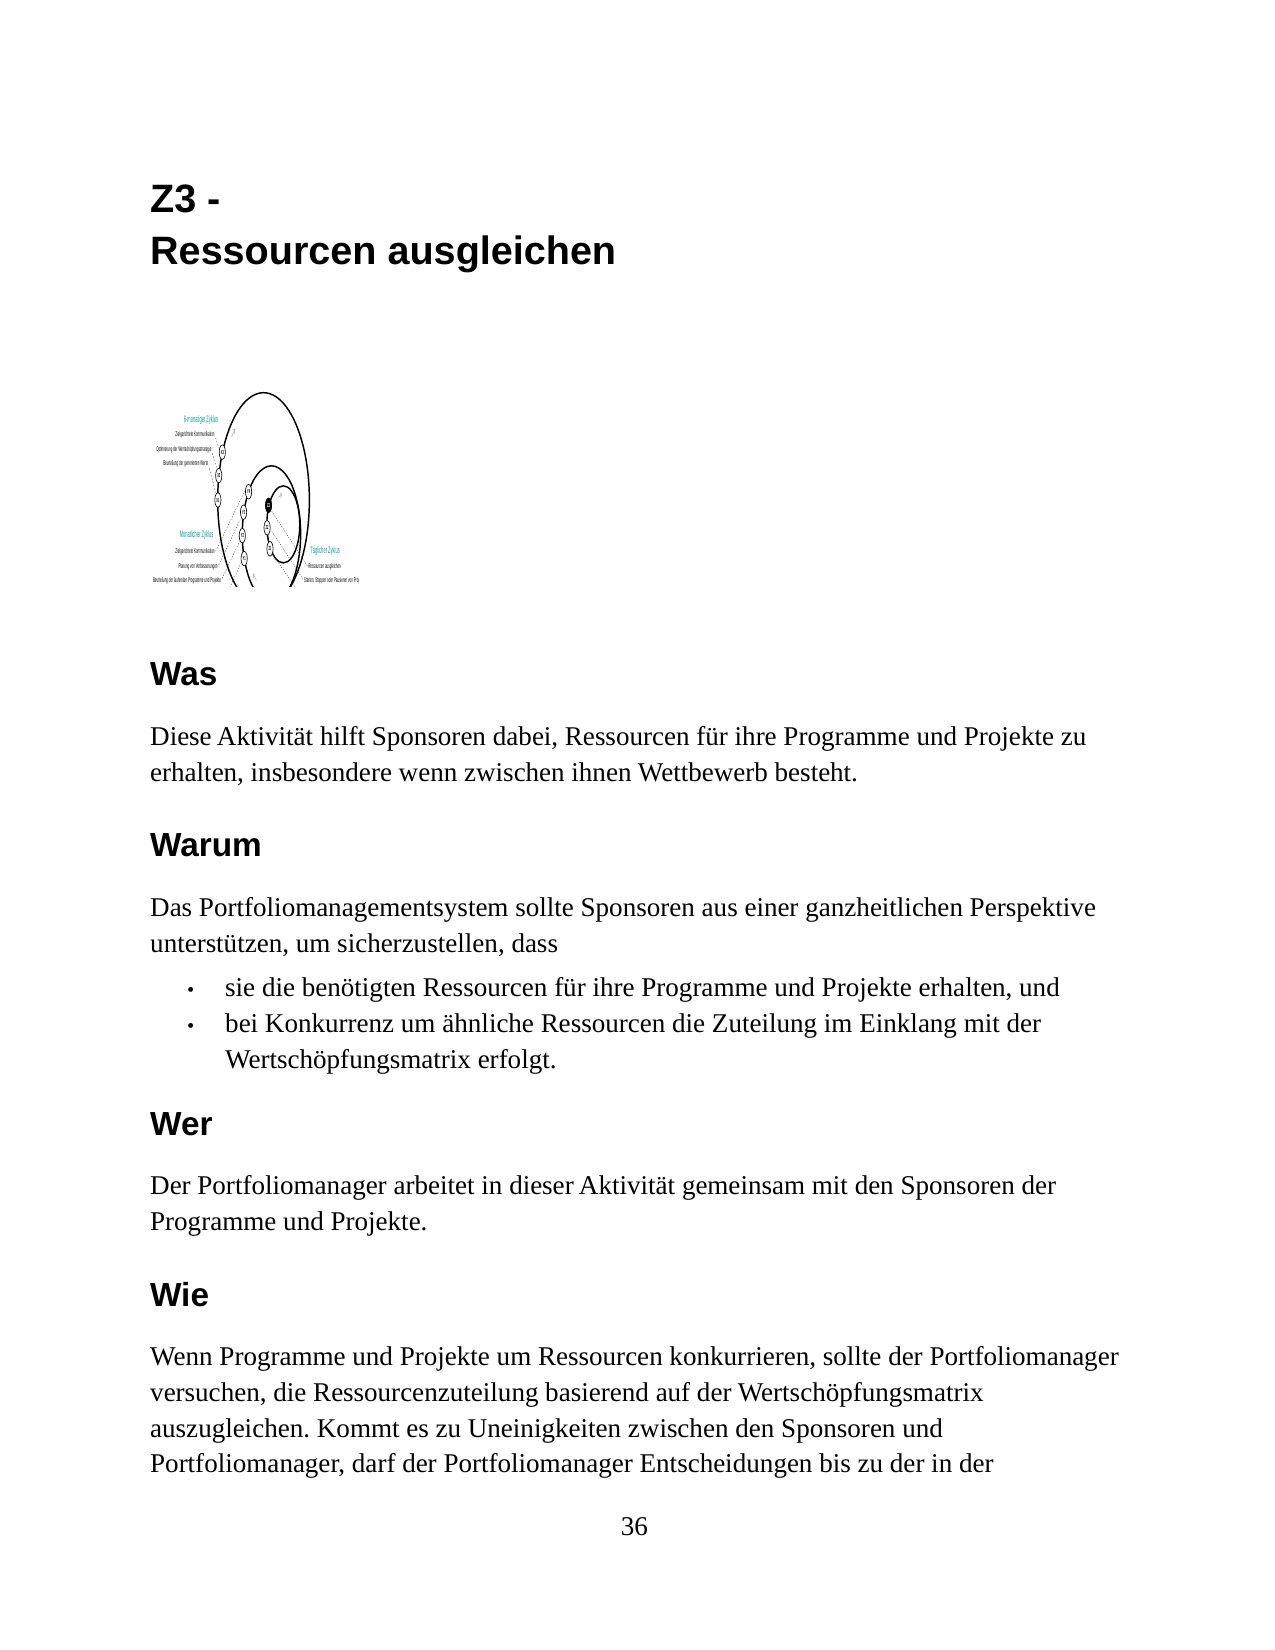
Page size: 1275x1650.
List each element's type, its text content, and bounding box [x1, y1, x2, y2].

text Das Portfoliomanagementsystem sollte Sponsoren aus einer ganzheitlichen Perspektive unterstützen, um sicherzustellen, dass [150, 891, 1125, 958]
text Diese Aktivität hilft Sponsoren dabei, Ressourcen für ihre Programme und Projekte zu erhalten, insbesondere wenn zwischen ihnen Wettbewerb besteht. [150, 720, 1125, 787]
subtitle Was [150, 654, 1125, 693]
text Wenn Programme und Projekte um Ressourcen konkurrieren, sollte der Portfoliomanager versuchen, die Ressourcenzuteilung basierend auf der Wertschöpfungsmatrix auszugleichen. Kommt es zu Uneinigkeiten zwischen den Sponsoren und Portfoliomanager, darf der Portfoliomanager Entscheidungen bis zu der in der [150, 1340, 1125, 1479]
subtitle Wer [150, 1104, 1125, 1142]
subtitle Wie [150, 1275, 1125, 1313]
list sie die benötigten Ressourcen für ihre Programme und Projekte erhalten, und [187, 971, 1125, 1003]
subtitle Z3 - Ressourcen ausgleichen [150, 175, 1125, 273]
list bei Konkurrenz um ähnliche Ressourcen die Zuteilung im Einklang mit der Wertschöpfungsmatrix erfolgt. [187, 1007, 1125, 1074]
text Der Portfoliomanager arbeitet in dieser Aktivität gemeinsam mit den Sponsoren der Programme und Projekte. [150, 1169, 1125, 1236]
subtitle Warum [150, 825, 1125, 864]
